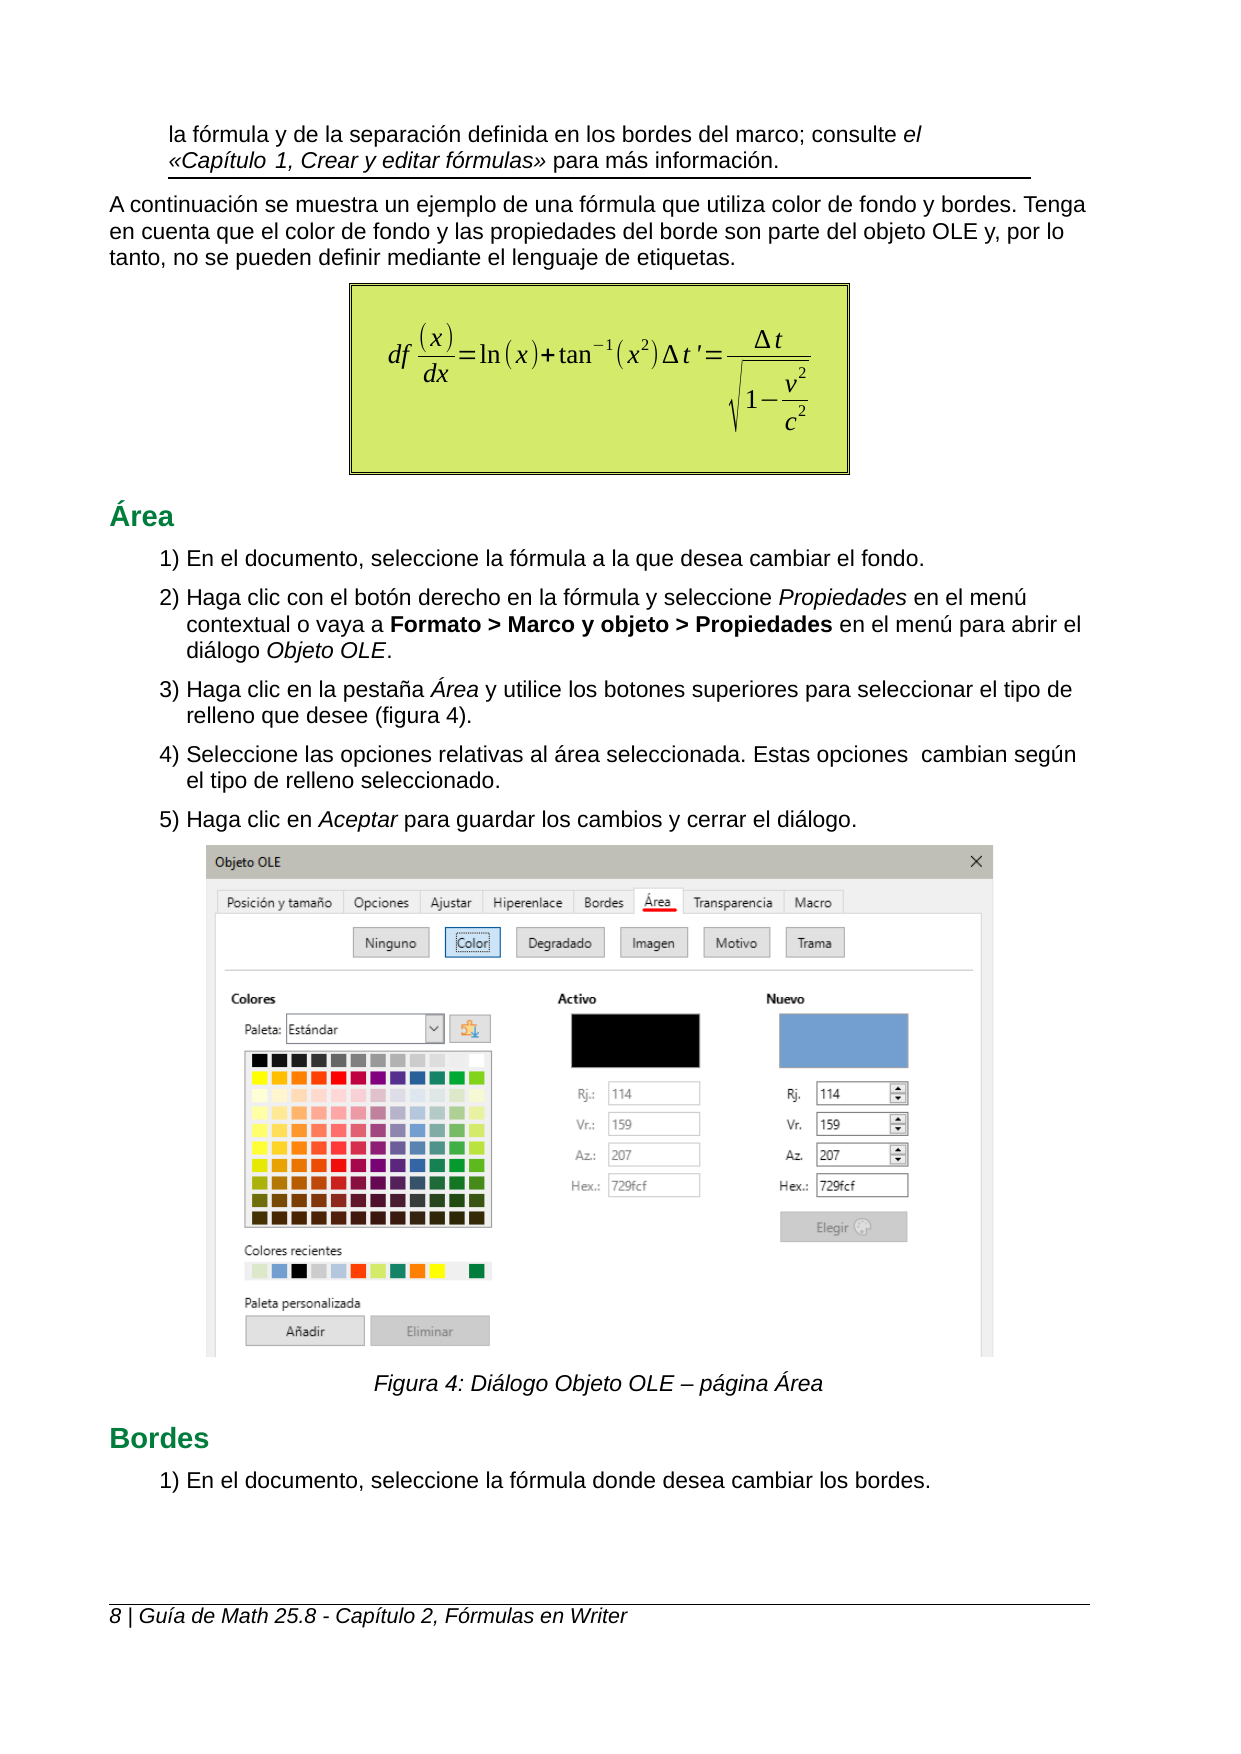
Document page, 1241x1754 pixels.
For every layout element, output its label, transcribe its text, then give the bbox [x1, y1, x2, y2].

subtitle Área [109, 499, 1090, 533]
list Haga clic en Aceptar para guardar los cambios y cerrar el diálogo. [186, 806, 1090, 833]
picture [206, 845, 994, 1357]
text A continuación se muestra un ejemplo de una fórmula que utiliza color de fondo y bordes. Tenga en cuenta que el color de fondo y las propiedades del borde son parte del objeto OLE y, por lo tanto, no se pueden definir mediante el lenguaje de etiquetas. [109, 191, 1090, 270]
list Haga clic en la pestaña Área y utilice los botones superiores para seleccionar el tipo de relleno que desee (figura 4). [186, 676, 1090, 728]
text Figura 4: Diálogo Objeto OLE – página Área [206, 1369, 993, 1396]
list En el documento, seleccione la fórmula donde desea cambiar los bordes. [186, 1467, 1090, 1493]
list Haga clic con el botón derecho en la fórmula y seleccione Propiedades en el menú contextual o vaya a Formato > Marco y objeto > Propiedades en el menú para abrir el diálogo Objeto OLE. [186, 584, 1090, 663]
subtitle Bordes [109, 1421, 1090, 1454]
text la fórmula y de la separación definida en los bordes del marco; consulte el «Capítulo 1, Crear y editar fórmulas» para más información. [168, 121, 1031, 177]
list Seleccione las opciones relativas al área seleccionada. Estas opciones cambian según el tipo de relleno seleccionado. [186, 741, 1090, 794]
list En el documento, seleccione la fórmula a la que desea cambiar el fondo. [186, 545, 1090, 572]
